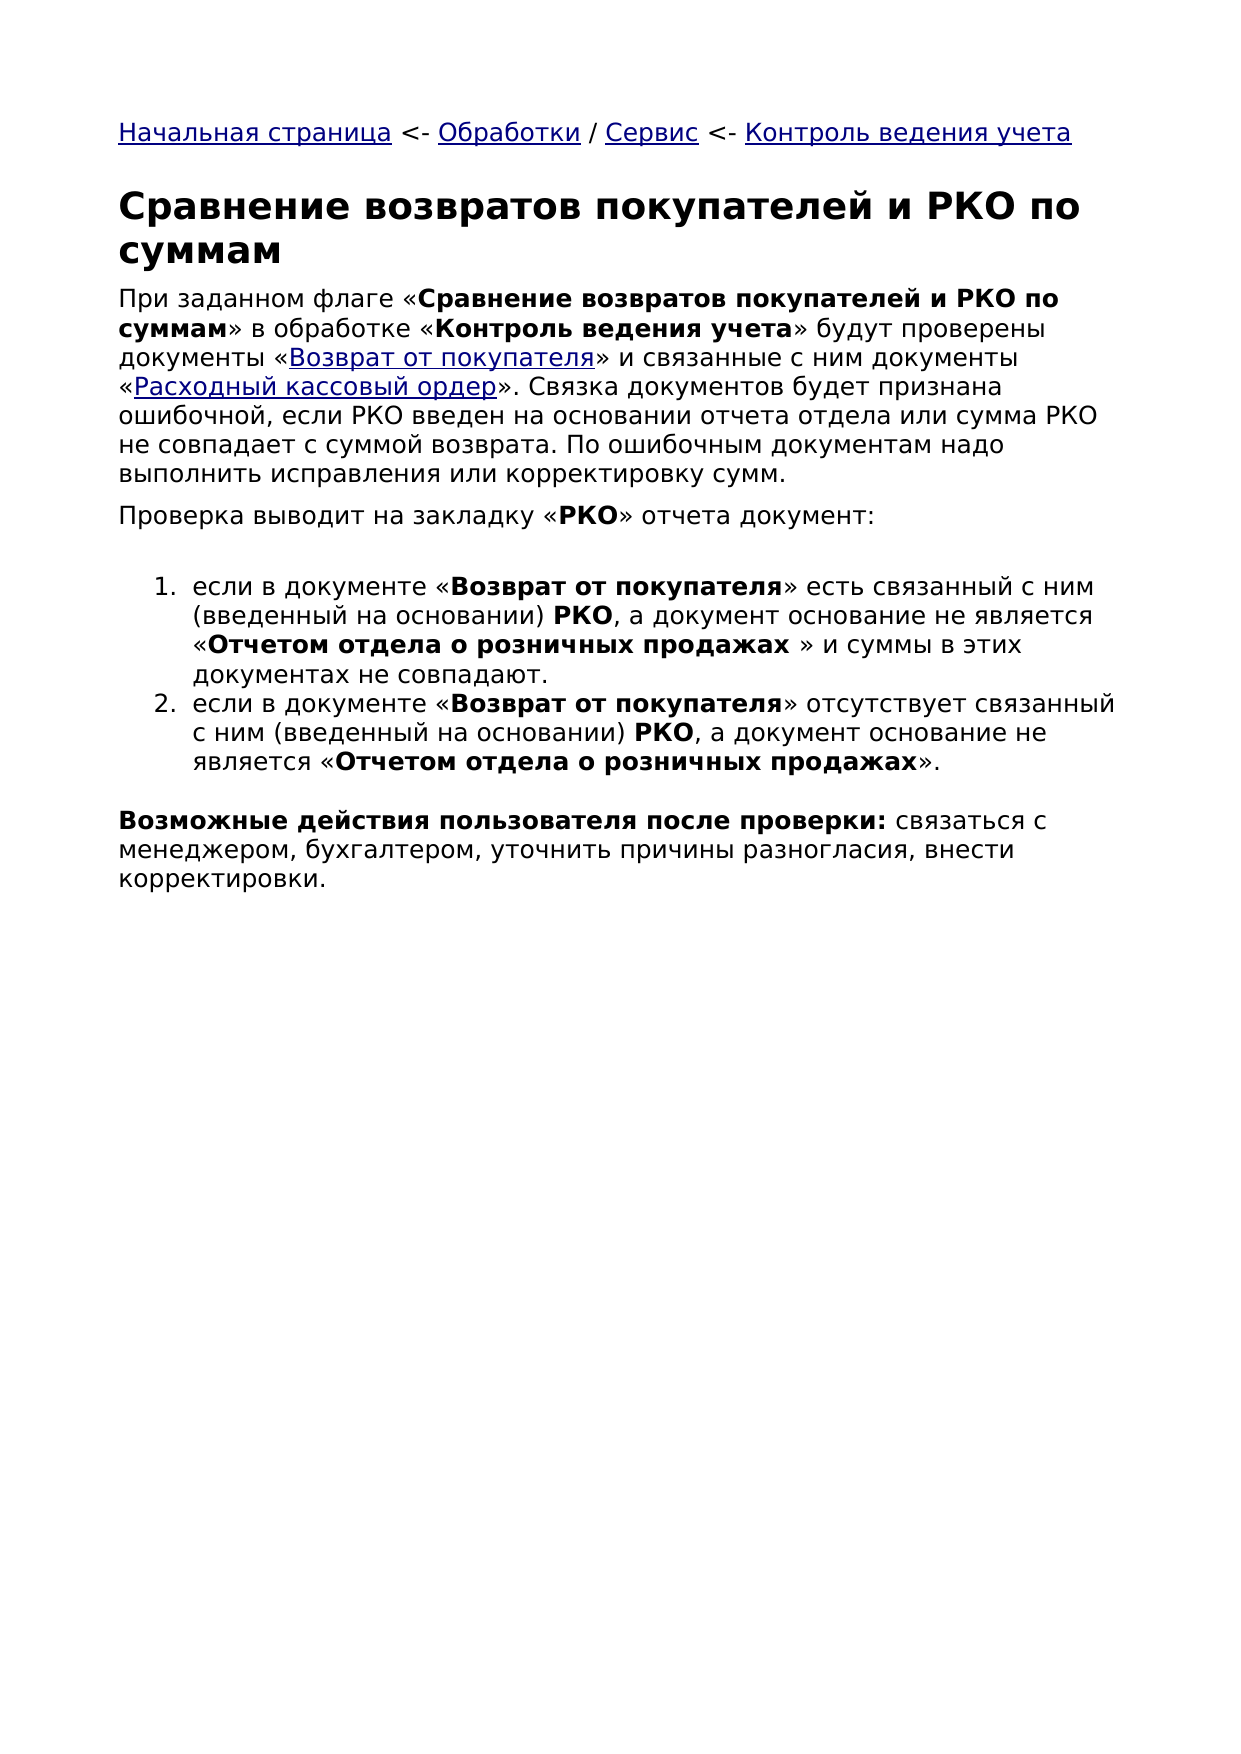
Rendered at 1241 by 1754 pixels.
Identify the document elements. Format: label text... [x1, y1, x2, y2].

text Начальная страница <- Обработки / Сервис <- Контроль ведения учета [118, 118, 1122, 147]
list если в документе «Возврат от покупателя» отсутствует связанный с ним (введенный на основании) РКО, а документ основание не является «Отчетом отдела о розничных продажах». [177, 689, 1122, 777]
text Возможные действия пользователя после проверки: связаться с менеджером, бухгалтером, уточнить причины разногласия, внести корректировки. [118, 806, 1122, 893]
text Проверка выводит на закладку «РКО» отчета документ: [118, 501, 1122, 530]
text При заданном флаге «Сравнение возвратов покупателей и РКО по суммам» в обработке «Контроль ведения учета» будут проверены документы «Возврат от покупателя» и связанные с ним документы «Расходный кассовый ордер». Связка документов будет признана ошибочной, если РКО введен на основании отчета отдела или сумма РКО не совпадает с суммой возврата. По ошибочным документам надо выполнить исправления или корректировку сумм. [118, 284, 1122, 489]
list если в документе «Возврат от покупателя» есть связанный с ним (введенный на основании) РКО, а документ основание не является «Отчетом отдела о розничных продажах » и суммы в этих документах не совпадают. [177, 572, 1122, 689]
subtitle Сравнение возвратов покупателей и РКО по суммам [118, 185, 1122, 272]
